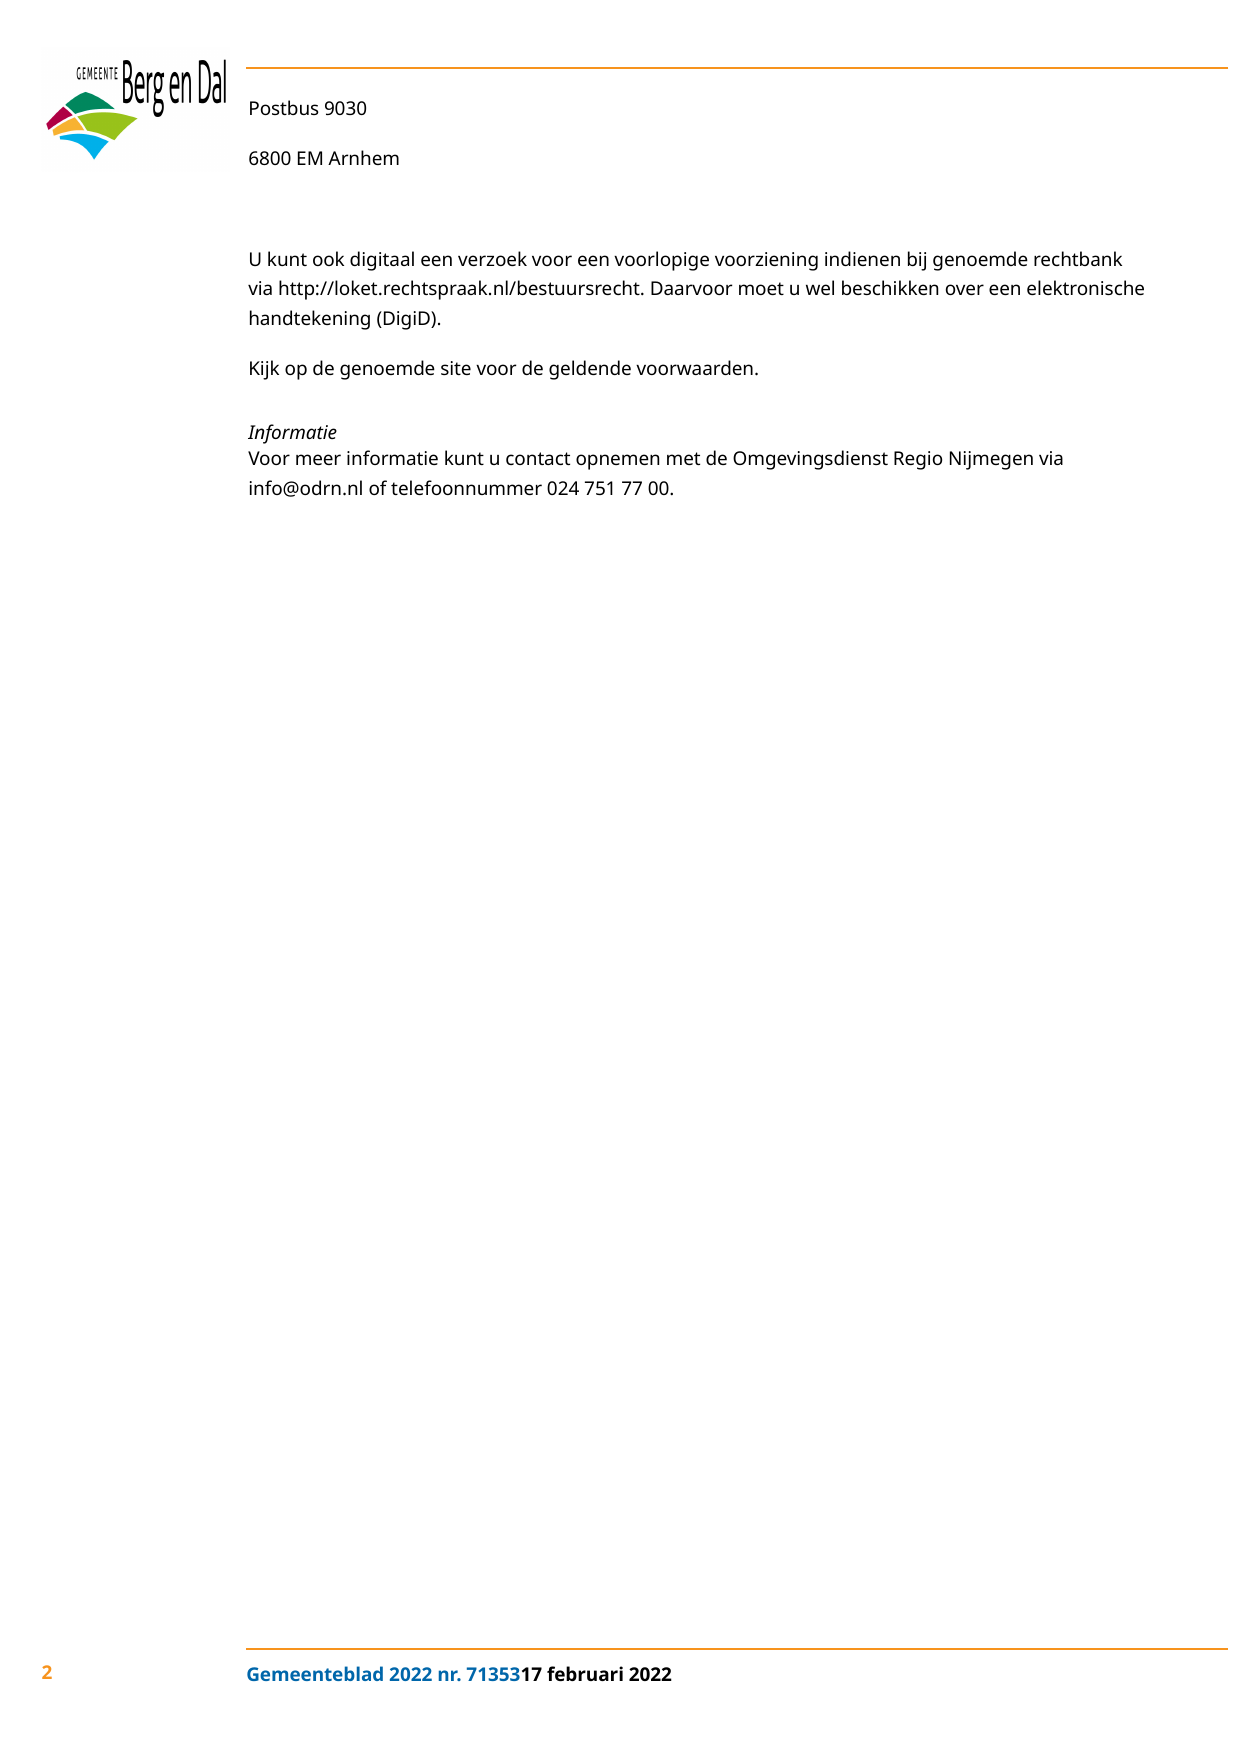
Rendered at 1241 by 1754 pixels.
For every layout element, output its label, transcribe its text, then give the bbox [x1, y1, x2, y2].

text Postbus 9030 [248, 95, 1152, 121]
text Kijk op de genoemde site voor de geldende voorwaarden. [248, 356, 1152, 381]
text 6800 EM Arnhem [248, 145, 1152, 171]
text Informatie [248, 419, 1152, 445]
text U kunt ook digitaal een verzoek voor een voorlopige voorziening indienen bij genoemde rechtbank via http://loket.rechtspraak.nl/bestuursrecht. Daarvoor moet u wel beschikken over een elektronische handtekening (DigiD). [248, 246, 1152, 331]
picture [41, 47, 231, 172]
text Voor meer informatie kunt u contact opnemen met de Omgevingsdienst Regio Nijmegen via info@odrn.nl of telefoonnummer 024 751 77 00. [248, 445, 1152, 501]
